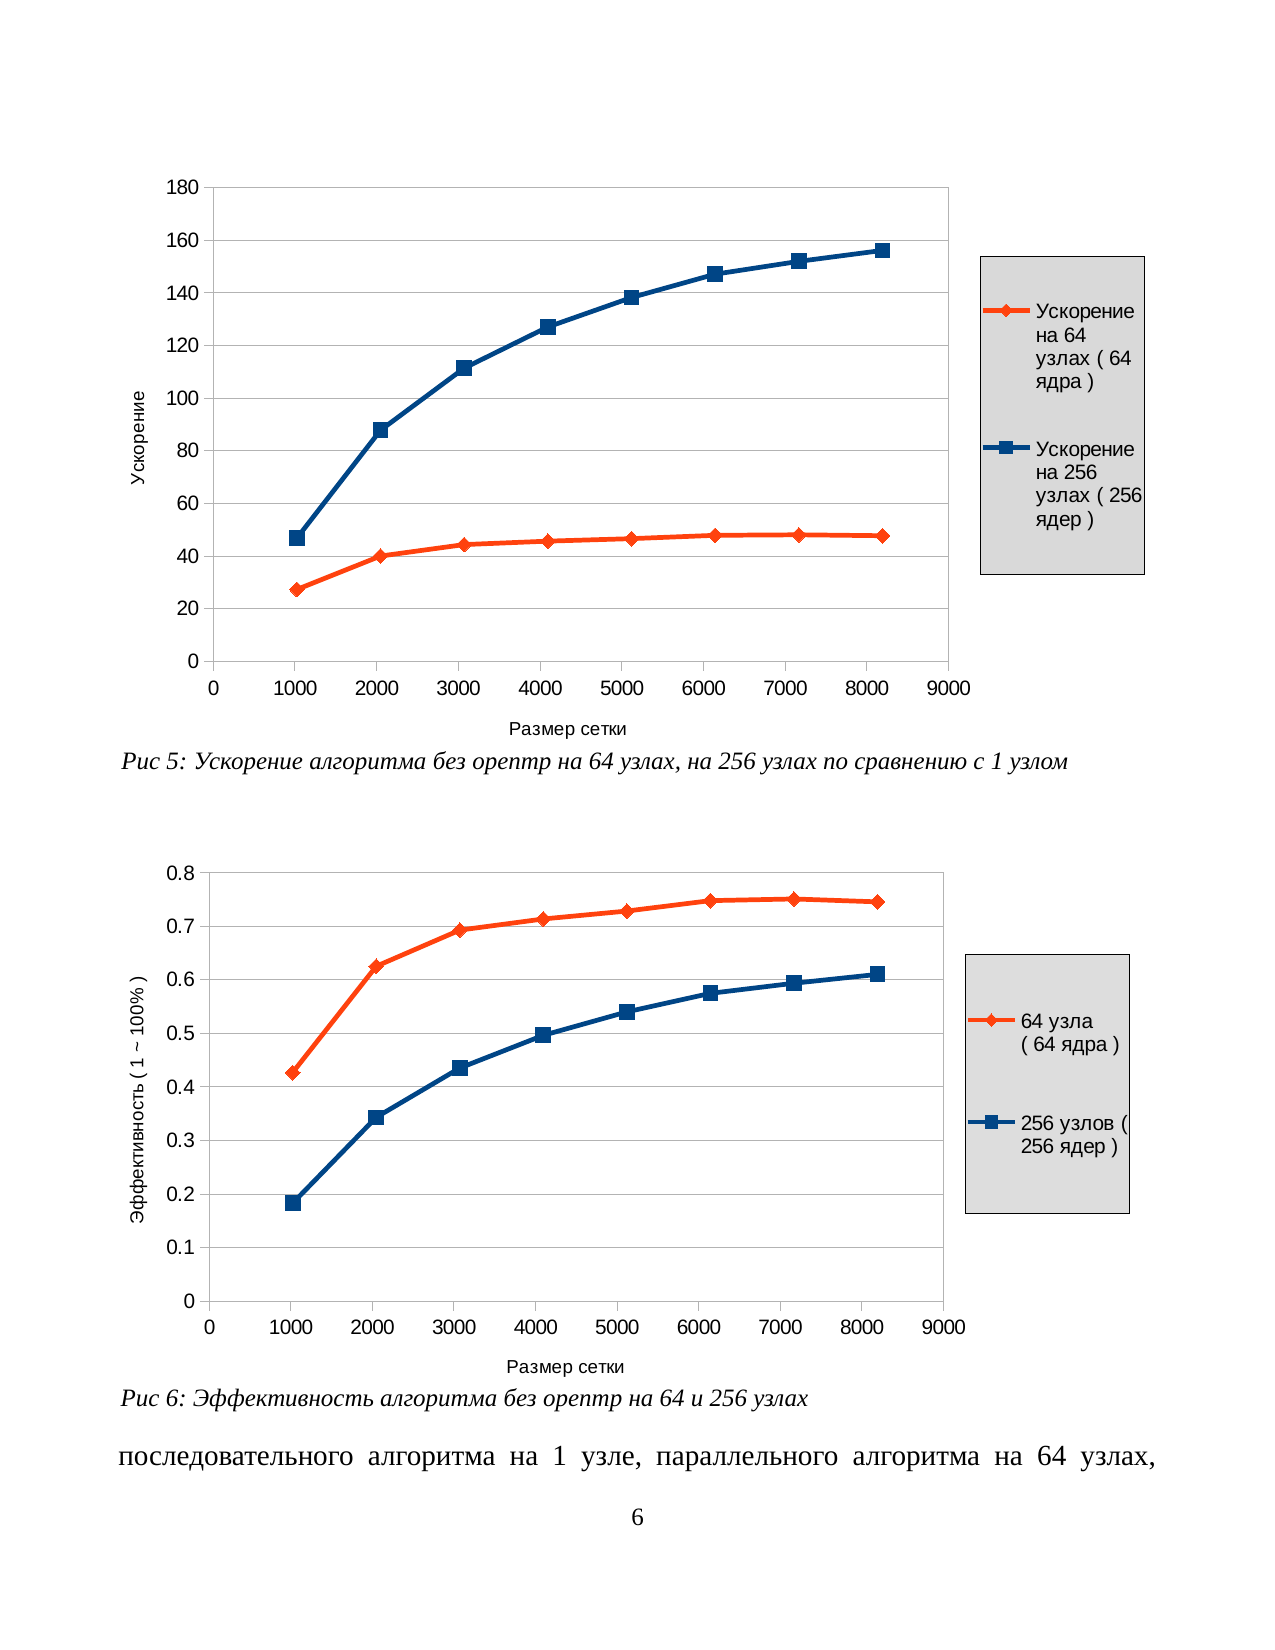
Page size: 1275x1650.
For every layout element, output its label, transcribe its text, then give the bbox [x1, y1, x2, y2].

text Рис 6: Эффективность алгоритма без openmp на 64 и 256 узлах [120, 804, 1141, 1412]
text Рис 5: Ускорение алгоритма без openmp на 64 узлах, на 256 узлах по сравнению с 1 узлом [121, 129, 1139, 775]
text последовательного алгоритма на 1 узле, параллельного алгоритма на 64 узлах, [118, 118, 1157, 1471]
